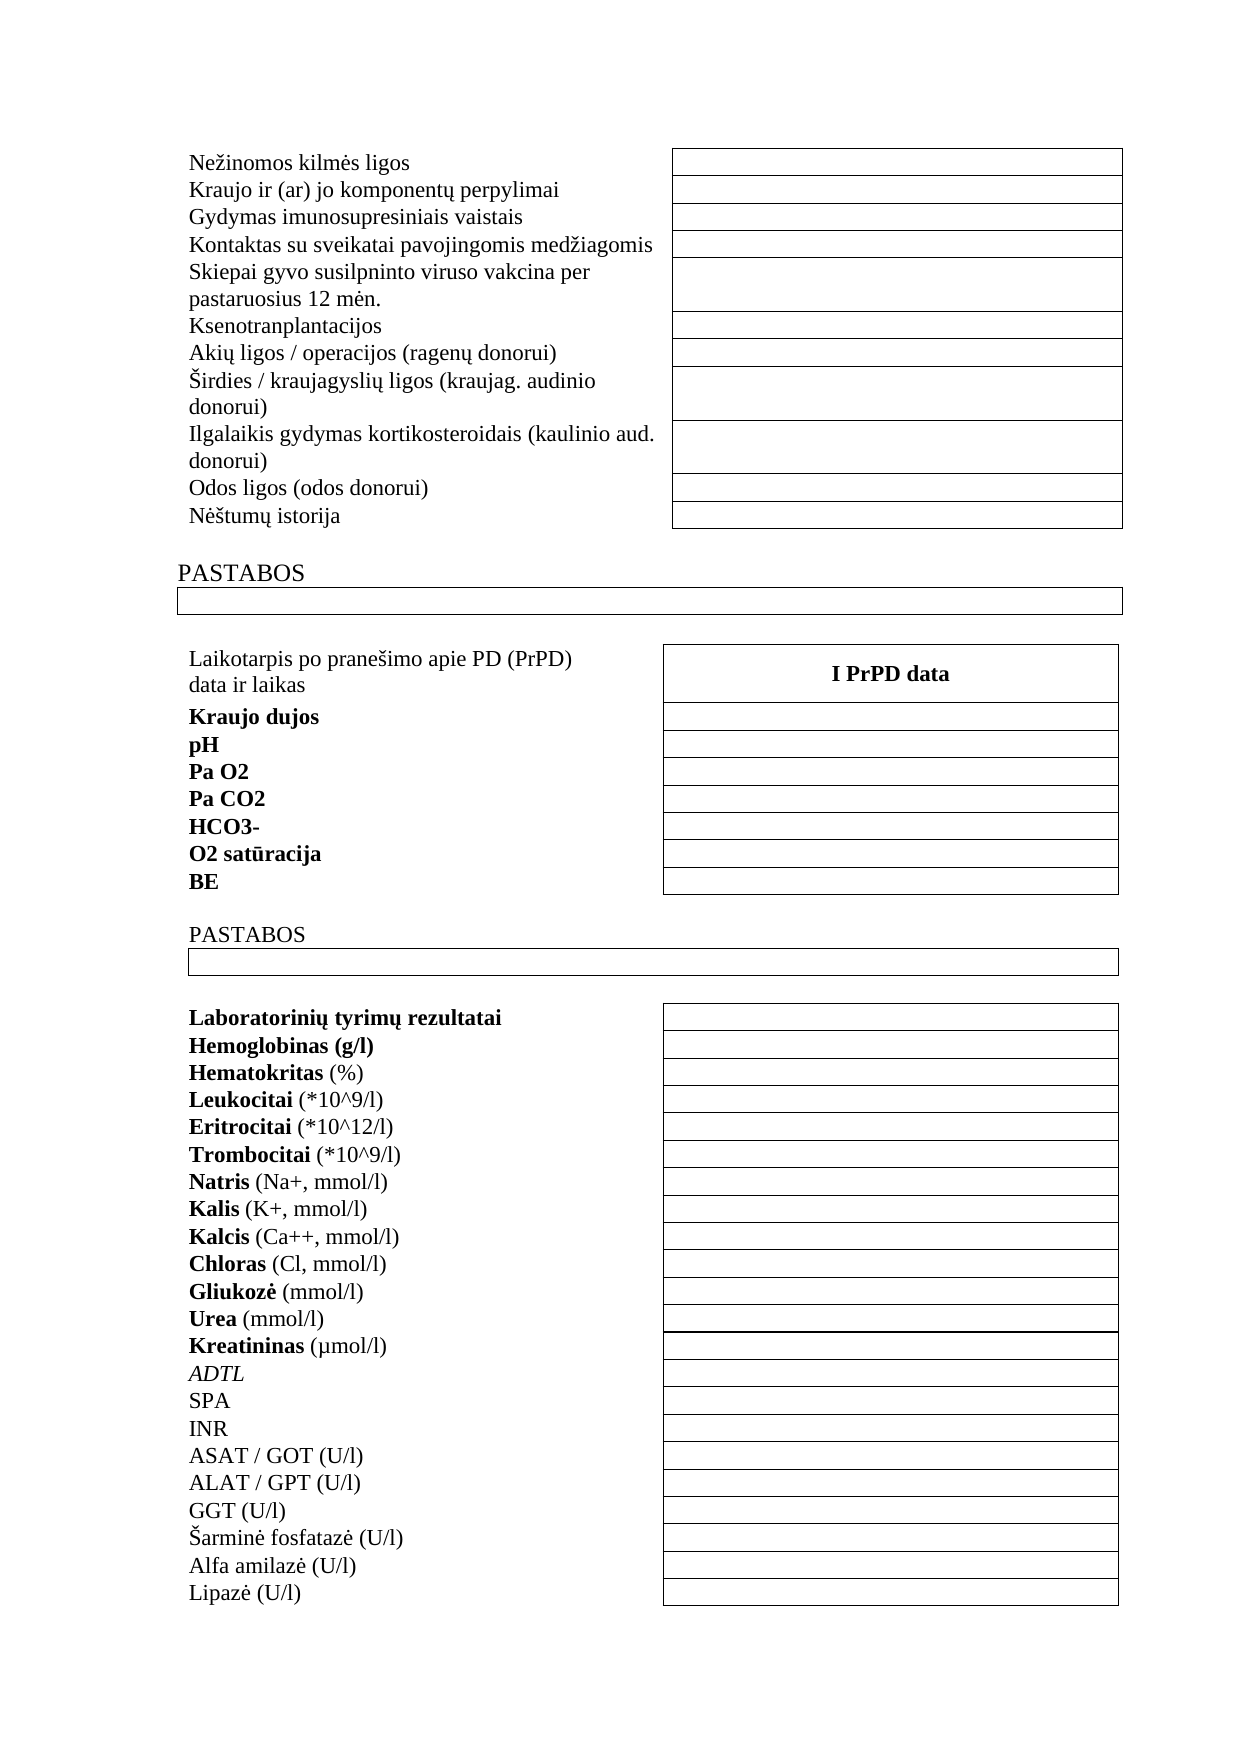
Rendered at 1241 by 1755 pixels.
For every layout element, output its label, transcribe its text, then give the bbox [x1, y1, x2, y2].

table_cell [1119, 812, 1148, 839]
table_cell [1148, 1222, 1178, 1249]
table_cell Hemoglobinas (g/l) Hematokritas (%) [177, 1030, 663, 1085]
table_cell [664, 1305, 1118, 1331]
table_cell [1119, 1523, 1148, 1551]
table_cell [1207, 1195, 1237, 1222]
table_cell [1148, 1167, 1178, 1194]
table_cell [1148, 1359, 1178, 1386]
table_cell [1178, 1112, 1207, 1140]
table_cell [664, 1250, 1118, 1277]
table_cell [1148, 839, 1178, 867]
table_cell [664, 1059, 1118, 1085]
table_cell [673, 176, 1122, 202]
table_cell [1119, 1578, 1148, 1605]
table_cell [1119, 1496, 1148, 1523]
table_cell [1207, 1112, 1237, 1140]
table_cell [1119, 1441, 1148, 1468]
table_cell [1119, 1386, 1148, 1414]
table_cell [1119, 839, 1148, 867]
table_cell [673, 502, 1122, 528]
table_cell [1148, 1331, 1178, 1359]
table_cell [1119, 1551, 1148, 1578]
table_cell Natris (Na+, mmol/l) [177, 1167, 663, 1194]
table_cell [1178, 785, 1207, 812]
table_cell [1119, 1222, 1148, 1249]
table_cell Eritrocitai (*10^12/l) [177, 1112, 663, 1140]
text PASTABOS [177, 558, 1181, 587]
table_cell Lipazė (U/l) [177, 1578, 663, 1605]
table_header [1119, 644, 1148, 702]
table_cell [1148, 702, 1178, 730]
table_cell [1148, 1003, 1178, 1030]
table_cell [1207, 1167, 1237, 1194]
table_cell Trombocitai (*10^9/l) [177, 1140, 663, 1167]
table_cell [1178, 1578, 1207, 1605]
table_cell Gliukozė (mmol/l) [177, 1277, 663, 1304]
table_cell [1148, 1523, 1178, 1551]
table_cell [664, 1552, 1118, 1578]
table_cell [664, 1333, 1118, 1359]
table_cell [664, 1141, 1118, 1167]
table_cell Laboratorinių tyrimų rezultatai [177, 1003, 663, 1030]
table_cell [1178, 1441, 1207, 1468]
table_cell [1148, 1249, 1178, 1277]
table_cell [1119, 1249, 1148, 1277]
table_cell [1178, 1222, 1207, 1249]
table_cell Širdies / kraujagyslių ligos (kraujag. audinio donorui) [177, 366, 672, 419]
table_cell O2 satūracija [177, 839, 663, 867]
table_cell [1148, 1085, 1178, 1112]
table_cell [664, 731, 1118, 757]
table_cell [664, 1442, 1118, 1468]
table_cell [1119, 867, 1148, 894]
table_cell [1119, 730, 1148, 757]
table_cell [1148, 1441, 1178, 1468]
table_cell [1178, 1304, 1207, 1331]
table_cell [1207, 1140, 1237, 1167]
table_header [178, 588, 1122, 614]
table_cell [664, 1278, 1118, 1304]
table_cell [673, 421, 1122, 473]
table_cell Pa O2 [177, 757, 663, 784]
table_cell [1119, 1030, 1148, 1057]
table_cell [664, 1497, 1118, 1523]
table_cell Pa CO2 [177, 785, 663, 812]
table_cell BE [177, 867, 663, 894]
table_cell [1178, 1003, 1207, 1030]
table_cell [1119, 1112, 1148, 1140]
table_cell Kalcis (Ca++, mmol/l) [177, 1222, 663, 1249]
table_cell [1178, 1331, 1207, 1359]
table_cell Kraujo ir (ar) jo komponentų perpylimai [177, 175, 672, 202]
table_cell [1178, 702, 1207, 730]
table_cell [1148, 1277, 1178, 1304]
table_cell [673, 367, 1122, 419]
table_cell [673, 474, 1122, 501]
table_cell [1178, 1469, 1207, 1496]
table_cell [1148, 1140, 1178, 1167]
table_cell Chloras (Cl, mmol/l) [177, 1249, 663, 1277]
table_cell [1119, 1277, 1148, 1304]
table_cell [1207, 1222, 1237, 1249]
table_cell [1178, 867, 1207, 894]
table_cell [664, 1360, 1118, 1386]
table_cell [1148, 1496, 1178, 1523]
table_cell ADTL [177, 1359, 663, 1386]
table_cell [1207, 1441, 1237, 1468]
table_cell Šarminė fosfatazė (U/l) [177, 1523, 663, 1551]
table_cell [1119, 1167, 1148, 1194]
table_cell [1178, 1058, 1207, 1085]
table_cell [664, 1196, 1118, 1222]
table_cell [1207, 702, 1237, 730]
table_cell [1119, 1414, 1148, 1441]
table_cell [1207, 867, 1237, 894]
table_header I PrPD data [664, 645, 1118, 702]
table_cell [664, 1415, 1118, 1441]
table_cell [1207, 1496, 1237, 1523]
table_cell [1148, 1030, 1178, 1057]
table_cell [664, 868, 1118, 894]
table_cell [664, 758, 1118, 784]
table_cell [1207, 1469, 1237, 1496]
table_cell Kontaktas su sveikatai pavojingomis medžiagomis [177, 230, 672, 257]
table_cell [1178, 1359, 1207, 1386]
table_cell [1178, 1030, 1207, 1057]
table_cell [1148, 1551, 1178, 1578]
table_cell [664, 1086, 1118, 1112]
table_cell [1178, 839, 1207, 867]
table_cell Nežinomos kilmės ligos [177, 148, 672, 175]
table_cell [1207, 1523, 1237, 1551]
table_cell [1207, 1578, 1237, 1605]
table_cell [1178, 1523, 1207, 1551]
table_cell [1207, 1414, 1237, 1441]
table_header [1148, 644, 1178, 702]
table_cell [1119, 785, 1148, 812]
table_cell [1207, 1003, 1237, 1030]
table_cell Ksenotranplantacijos [177, 311, 672, 338]
table_cell [1148, 1195, 1178, 1222]
table_cell [1148, 812, 1178, 839]
table_cell [664, 1470, 1118, 1496]
table_cell [1207, 1551, 1237, 1578]
table_cell Akių ligos / operacijos (ragenų donorui) [177, 338, 672, 366]
table_cell [664, 1387, 1118, 1414]
table_cell INR [177, 1414, 663, 1441]
table_cell [1148, 730, 1178, 757]
table_header [189, 949, 1118, 975]
table_cell [664, 1579, 1118, 1605]
table_cell [1148, 785, 1178, 812]
table_cell [1119, 1058, 1148, 1085]
table_cell [673, 312, 1122, 338]
table_cell HCO3- [177, 812, 663, 839]
table_cell [1119, 1195, 1148, 1222]
table_cell SPA [177, 1386, 663, 1414]
table_cell [1148, 1058, 1178, 1085]
table_cell [1178, 730, 1207, 757]
table_cell Kraujo dujos [177, 702, 663, 730]
table_cell [1148, 757, 1178, 784]
table_cell [1178, 1249, 1207, 1277]
table_cell [1207, 1030, 1237, 1057]
table_cell [673, 258, 1122, 311]
table_cell [1207, 1359, 1237, 1386]
table_cell [1178, 1551, 1207, 1578]
table_cell [1207, 1386, 1237, 1414]
table_cell [1148, 1414, 1178, 1441]
table_cell [1119, 1003, 1148, 1030]
table_cell PASTABOS [177, 894, 1240, 976]
table_cell [1178, 1195, 1207, 1222]
table_cell [1119, 1085, 1148, 1112]
table_cell [1119, 757, 1148, 784]
table_cell [1178, 757, 1207, 784]
table_cell [1119, 1331, 1148, 1359]
table_cell [664, 786, 1118, 812]
table_cell [1178, 1386, 1207, 1414]
table_cell Nėštumų istorija [177, 501, 672, 528]
table_cell [664, 703, 1118, 730]
table_cell [1207, 812, 1237, 839]
table_cell [664, 1004, 1118, 1030]
table_cell [177, 976, 1240, 1003]
table_cell [1207, 730, 1237, 757]
table_cell Kalis (K+, mmol/l) [177, 1195, 663, 1222]
table_cell [1148, 1578, 1178, 1605]
table_cell [1178, 812, 1207, 839]
table_cell [1207, 1249, 1237, 1277]
table_cell [1148, 1304, 1178, 1331]
table_cell [1207, 757, 1237, 784]
table_cell Kreatininas (µmol/l) [177, 1331, 663, 1359]
table_cell pH [177, 730, 663, 757]
table_cell [1119, 1304, 1148, 1331]
table_cell [673, 339, 1122, 366]
table_cell ALAT / GPT (U/l) [177, 1469, 663, 1496]
table_cell GGT (U/l) [177, 1496, 663, 1523]
table_cell [673, 231, 1122, 257]
table_cell [1178, 1277, 1207, 1304]
table_cell [664, 1113, 1118, 1140]
table_cell [1207, 1058, 1237, 1085]
table_cell Urea (mmol/l) [177, 1304, 663, 1331]
table_cell [673, 149, 1122, 175]
table_cell Alfa amilazė (U/l) [177, 1551, 663, 1578]
table_cell [664, 1524, 1118, 1551]
table_cell [664, 813, 1118, 839]
table_cell [1148, 1112, 1178, 1140]
table_cell [1207, 785, 1237, 812]
table_cell [1207, 1331, 1237, 1359]
table_cell Ilgalaikis gydymas kortikosteroidais (kaulinio aud. donorui) [177, 420, 672, 473]
table_cell [1207, 1085, 1237, 1112]
table_cell [664, 1223, 1118, 1249]
table_cell [1178, 1085, 1207, 1112]
table_cell [1178, 1140, 1207, 1167]
table_cell Leukocitai (*10^9/l) [177, 1085, 663, 1112]
table_cell [1178, 1414, 1207, 1441]
table_cell [1207, 839, 1237, 867]
table_cell [1178, 1496, 1207, 1523]
table_header [1207, 644, 1237, 702]
table_cell Gydymas imunosupresiniais vaistais [177, 203, 672, 230]
table_cell [1148, 1386, 1178, 1414]
table_cell [1119, 1359, 1148, 1386]
table_cell [1148, 867, 1178, 894]
table_cell [1119, 1140, 1148, 1167]
table_cell [1207, 1277, 1237, 1304]
table_cell [1207, 1304, 1237, 1331]
table_cell [1119, 1469, 1148, 1496]
table_cell [1148, 1469, 1178, 1496]
table_cell [664, 840, 1118, 867]
table_cell [1178, 1167, 1207, 1194]
table_cell [673, 204, 1122, 230]
table_header [1178, 644, 1207, 702]
table_cell ASAT / GOT (U/l) [177, 1441, 663, 1468]
table_cell Odos ligos (odos donorui) [177, 473, 672, 501]
table_header Laikotarpis po pranešimo apie PD (PrPD) data ir laikas [177, 644, 663, 702]
table_cell [664, 1031, 1118, 1057]
table_cell [1119, 702, 1148, 730]
table_cell Skiepai gyvo susilpninto viruso vakcina per pastaruosius 12 mėn. [177, 257, 672, 311]
table_cell [664, 1168, 1118, 1194]
